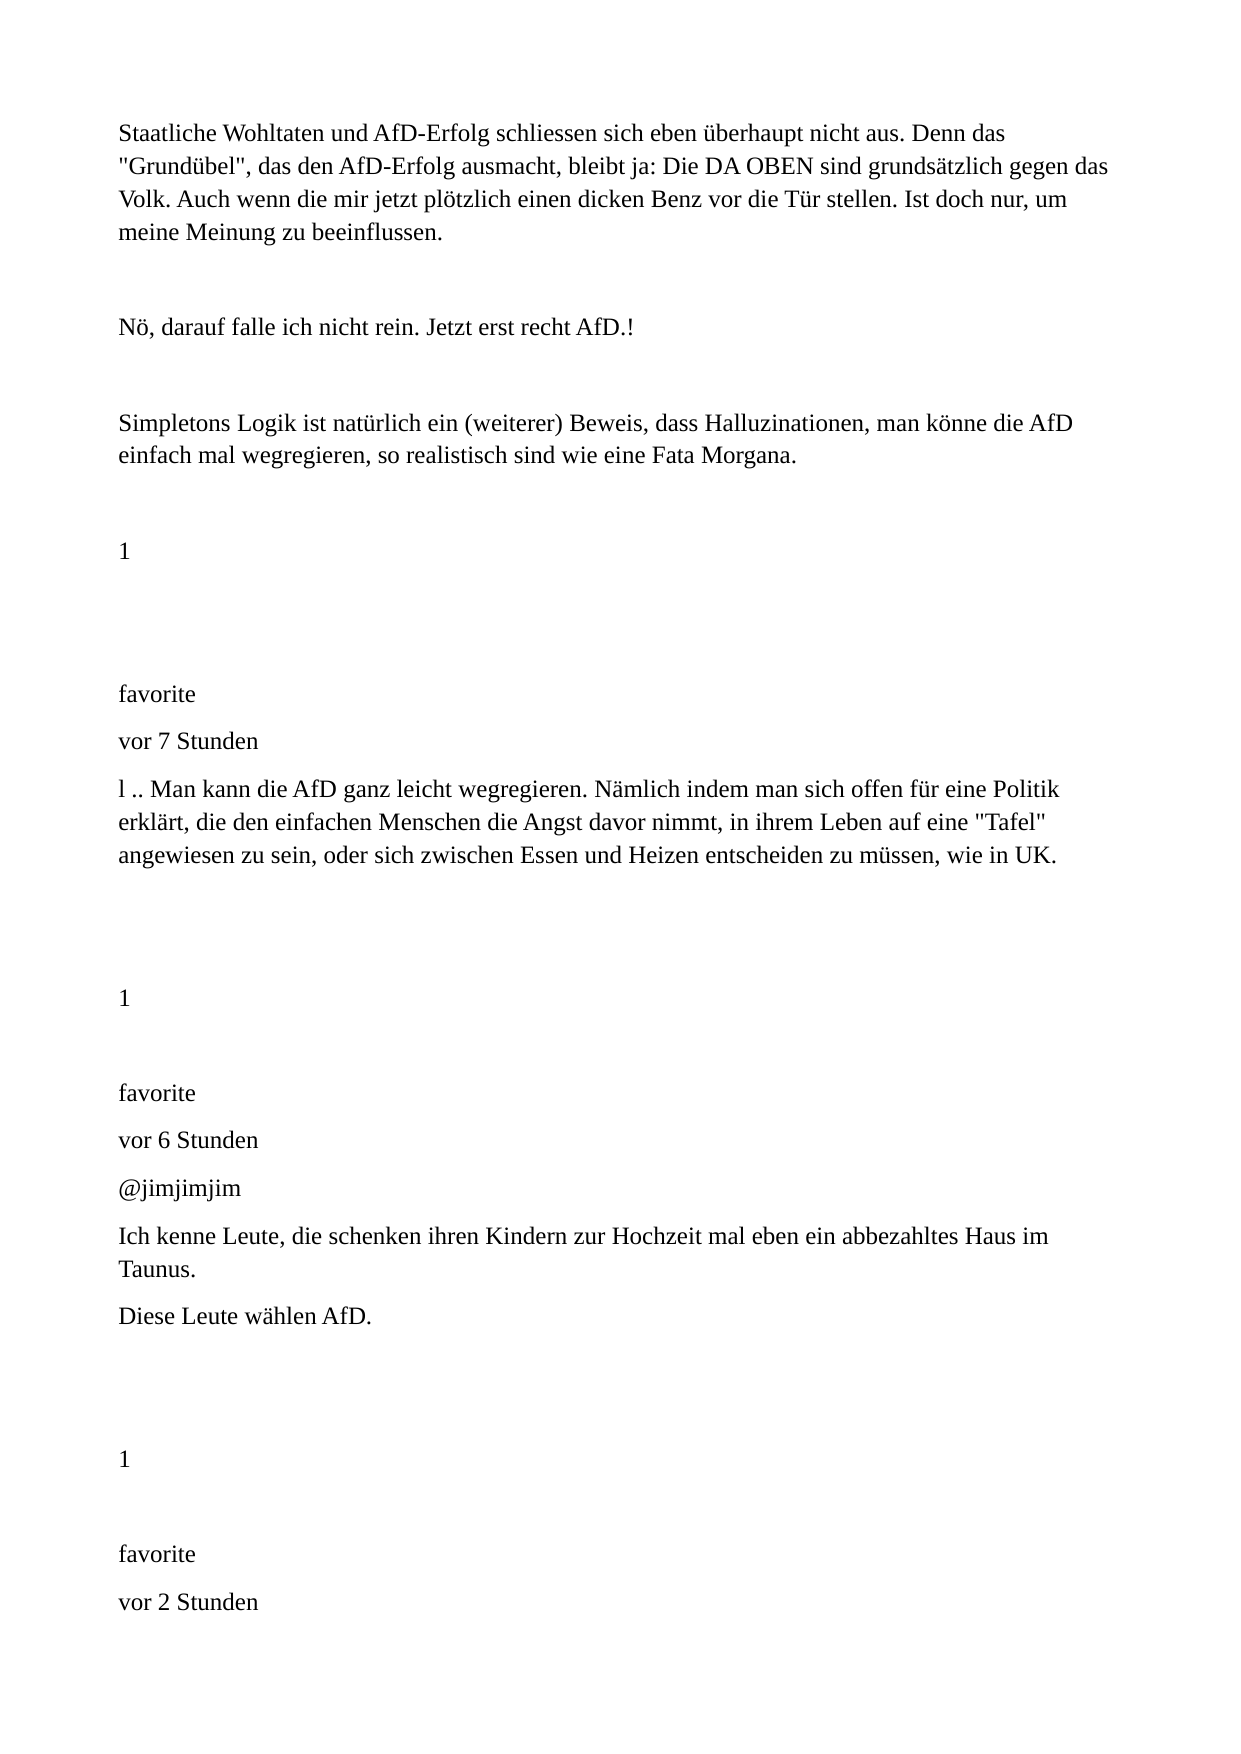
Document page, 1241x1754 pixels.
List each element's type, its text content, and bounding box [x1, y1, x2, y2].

text @jimjimjim [118, 1173, 1122, 1202]
text Simpletons Logik ist natürlich ein (weiterer) Beweis, dass Halluzinationen, man könne die AfD einfach mal wegregieren, so realistisch sind wie eine Fata Morgana. [118, 408, 1122, 469]
text favorite [118, 1539, 1122, 1568]
text 1 [118, 983, 1122, 1011]
text vor 7 Stunden [118, 726, 1122, 755]
text vor 2 Stunden [118, 1587, 1122, 1616]
text Ich kenne Leute, die schenken ihren Kindern zur Hochzeit mal eben ein abbezahltes Haus im Taunus. [118, 1221, 1122, 1282]
text 1 [118, 1444, 1122, 1473]
text Staatliche Wohltaten und AfD-Erfolg schliessen sich eben überhaupt nicht aus. Denn das "Grundübel", das den AfD-Erfolg ausmacht, bleibt ja: Die DA OBEN sind grundsätzlich gegen das Volk. Auch wenn die mir jetzt plötzlich einen dicken Benz vor die Tür stellen. Ist doch nur, um meine Meinung zu beeinflussen. [118, 118, 1122, 246]
text Diese Leute wählen AfD. [118, 1301, 1122, 1330]
text Nö, darauf falle ich nicht rein. Jetzt erst recht AfD.! [118, 312, 1122, 341]
text favorite [118, 679, 1122, 707]
text vor 6 Stunden [118, 1126, 1122, 1154]
text l .. Man kann die AfD ganz leicht wegregieren. Nämlich indem man sich offen für eine Politik erklärt, die den einfachen Menschen die Angst davor nimmt, in ihrem Leben auf eine "Tafel" angewiesen zu sein, oder sich zwischen Essen und Heizen entscheiden zu müssen, wie in UK. [118, 774, 1122, 869]
text 1 [118, 536, 1122, 564]
text favorite [118, 1078, 1122, 1107]
